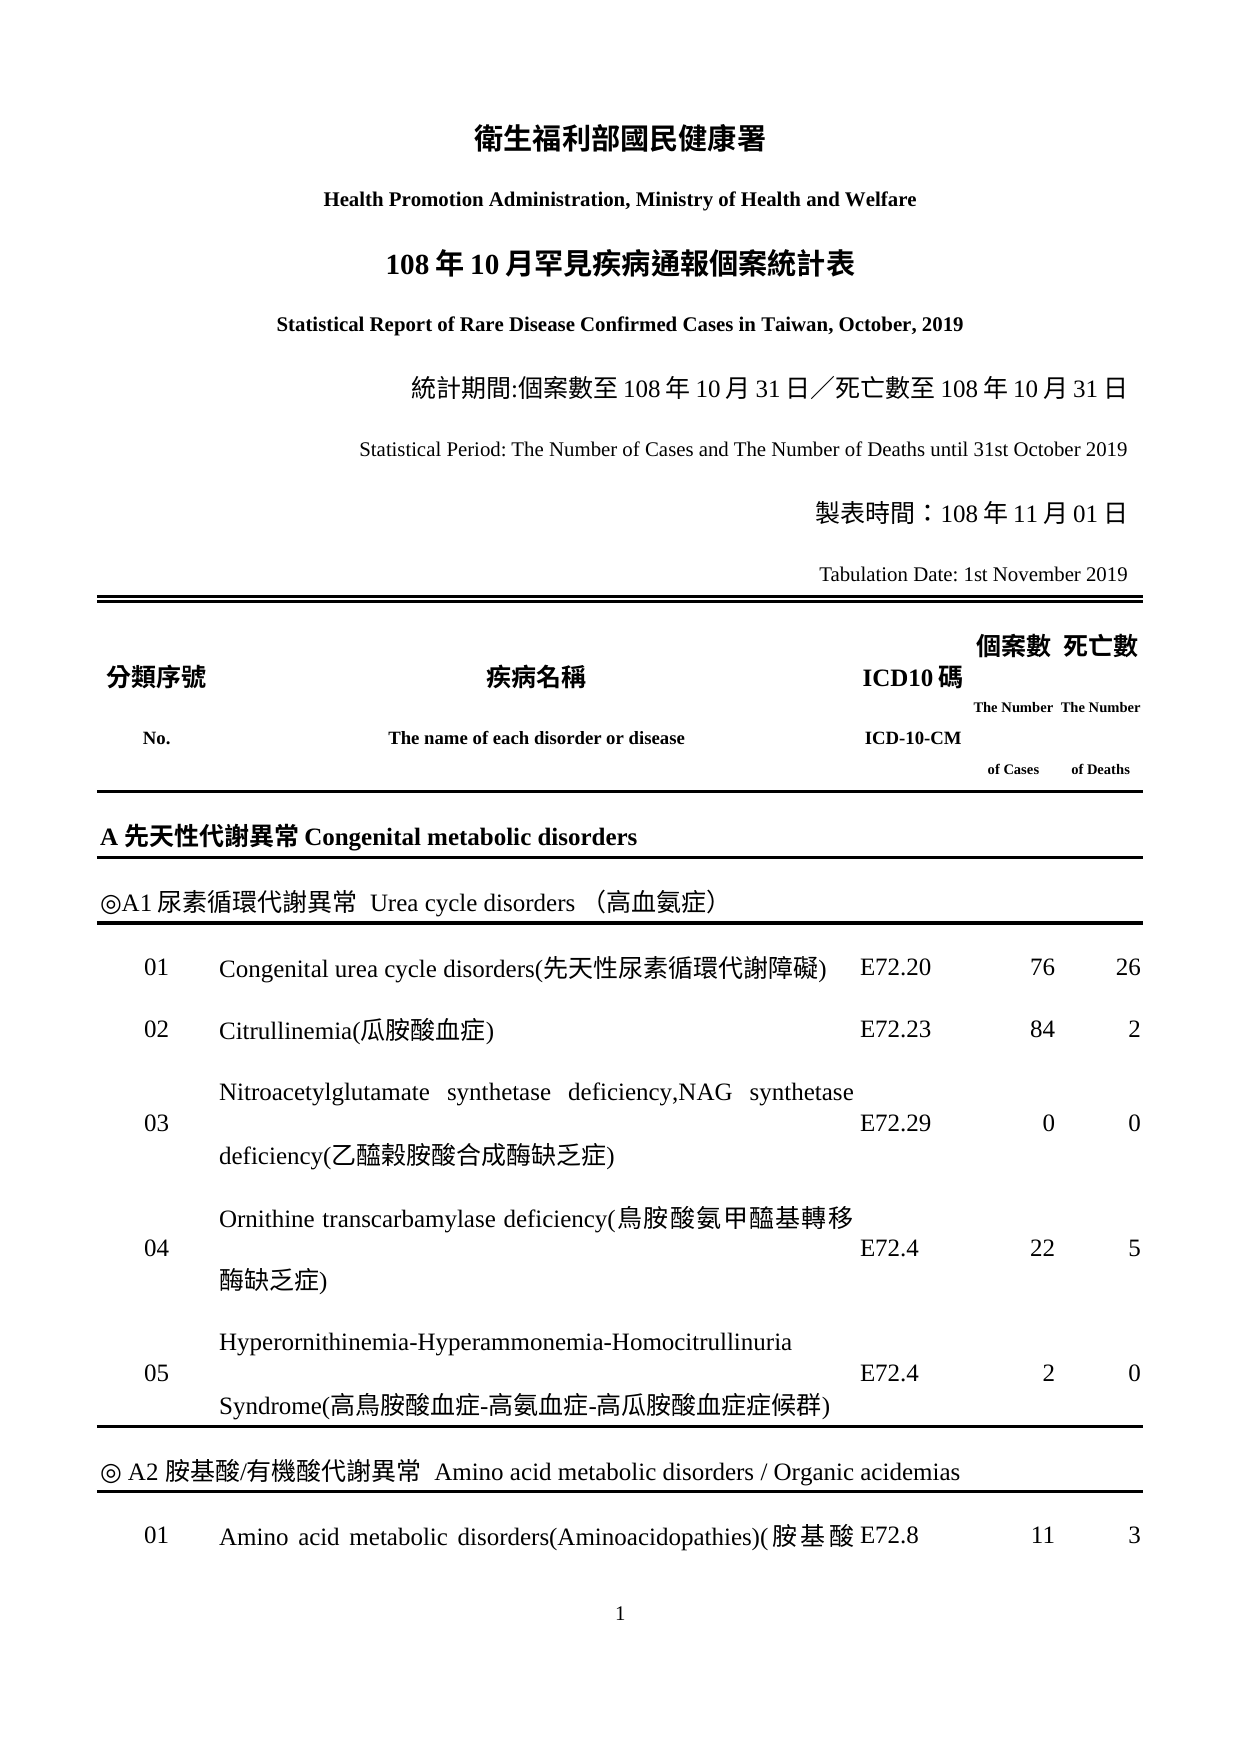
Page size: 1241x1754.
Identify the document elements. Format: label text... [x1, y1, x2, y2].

table_cell 2 [1058, 987, 1143, 1049]
table_cell E72.20 [857, 925, 969, 987]
table_cell Amino acid metabolic disorders(Aminoacidopathies)(胺基酸 [216, 1493, 857, 1556]
text Health Promotion Administration, Ministry of Health and Welfare [112, 157, 1128, 220]
text Tabulation Date: 1st November 2019 [112, 532, 1128, 595]
table_cell 22 [969, 1175, 1057, 1299]
table_cell 84 [969, 987, 1057, 1049]
table_cell Hyperornithinemia-Hyperammonemia-Homocitrullinuria Syndrome(高鳥胺酸血症-高氨血症-高瓜胺酸血症症候群) [216, 1300, 857, 1424]
table_cell 2 [969, 1300, 1057, 1424]
table_cell 11 [969, 1493, 1057, 1556]
table_cell Ornithine transcarbamylase deficiency(鳥胺酸氨甲醯基轉移酶缺乏症) [216, 1175, 857, 1299]
table_cell Nitroacetylglutamate synthetase deficiency,NAG synthetase deficiency(乙醯榖胺酸合成酶缺乏症) [216, 1050, 857, 1174]
text Statistical Report of Rare Disease Confirmed Cases in Taiwan, October, 2019 [112, 282, 1128, 345]
table_cell 76 [969, 925, 1057, 987]
text Statistical Period: The Number of Cases and The Number of Deaths until 31st October 2019 [112, 407, 1128, 470]
table_header 疾病名稱 The name of each disorder or disease [216, 603, 857, 790]
text 108年10月罕見疾病通報個案統計表 [112, 220, 1128, 282]
table_cell 26 [1058, 925, 1143, 987]
table_cell ◎A1尿素循環代謝異常 Urea cycle disorders （高血氨症） [97, 859, 1143, 921]
table_cell ◎ A2 胺基酸/有機酸代謝異常 Amino acid metabolic disorders / Organic acidemias [97, 1428, 1143, 1490]
table_cell 04 [97, 1175, 216, 1299]
table_cell E72.23 [857, 987, 969, 1049]
table_cell E72.29 [857, 1050, 969, 1174]
table_cell 05 [97, 1300, 216, 1424]
table_cell 0 [1058, 1050, 1143, 1174]
table_header 死亡數 The Number of Deaths [1058, 603, 1143, 790]
table_cell 0 [969, 1050, 1057, 1174]
table_cell 0 [1058, 1300, 1143, 1424]
table_header 分類序號 No. [97, 603, 216, 790]
text 製表時間：108年11月01日 [112, 470, 1128, 532]
text 衛生福利部國民健康署 [112, 95, 1128, 157]
table_cell A 先天性代謝異常Congenital metabolic disorders [97, 793, 1143, 856]
table_cell 01 [97, 1493, 216, 1556]
text 統計期間:個案數至108年10月31日／死亡數至108年10月31日 [112, 345, 1128, 407]
table_cell 02 [97, 987, 216, 1049]
table_cell E72.4 [857, 1175, 969, 1299]
table_header ICD10碼 ICD-10-CM [857, 603, 969, 790]
table_cell E72.4 [857, 1300, 969, 1424]
table_cell E72.8 [857, 1493, 969, 1556]
table_cell Congenital urea cycle disorders(先天性尿素循環代謝障礙) [216, 925, 857, 987]
table_header 個案數 The Number of Cases [969, 603, 1057, 790]
table_cell Citrullinemia(瓜胺酸血症) [216, 987, 857, 1049]
table_cell 03 [97, 1050, 216, 1174]
table_cell 5 [1058, 1175, 1143, 1299]
table_cell 01 [97, 925, 216, 987]
table_cell 3 [1058, 1493, 1143, 1556]
